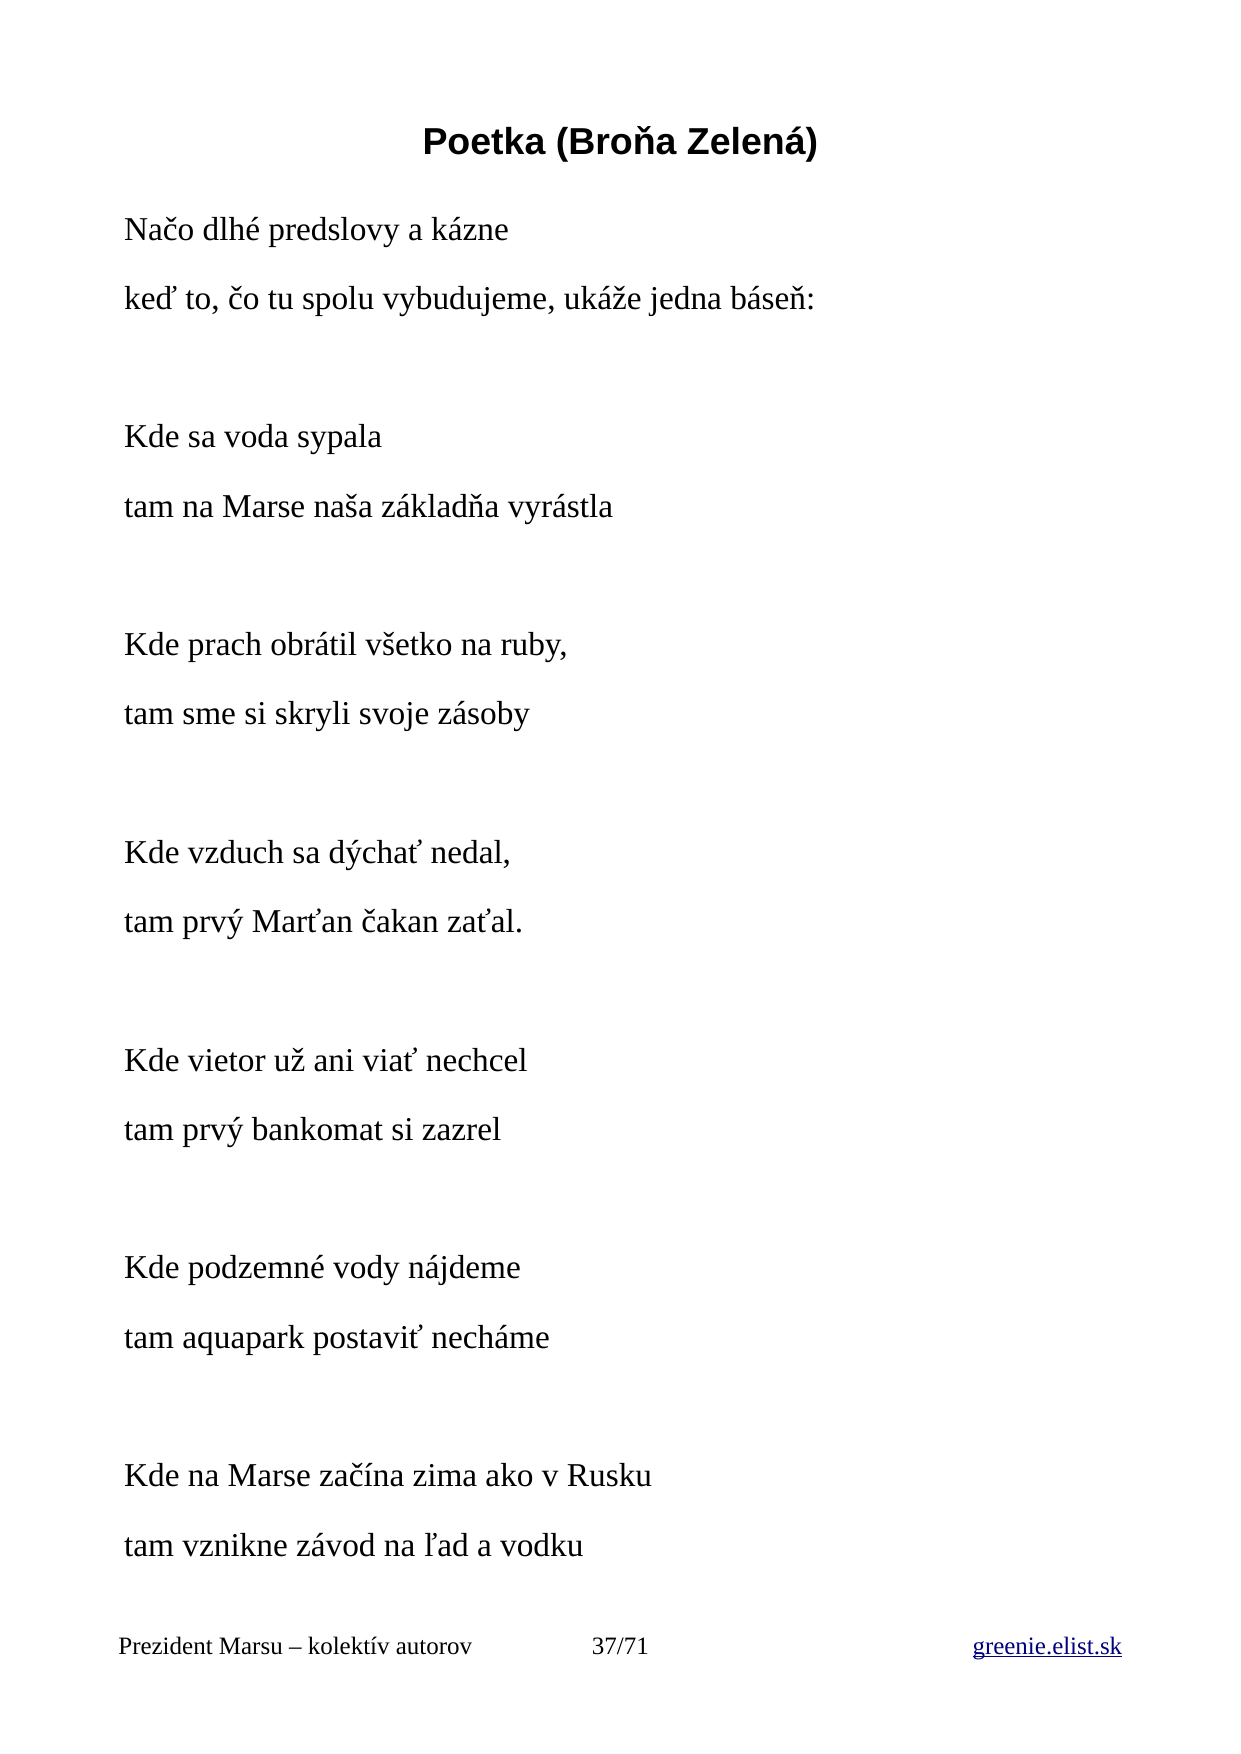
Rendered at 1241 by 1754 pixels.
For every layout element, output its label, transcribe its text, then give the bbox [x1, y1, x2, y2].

text Kde vietor už ani viať nechcel [94, 1040, 1146, 1078]
text tam prvý bankomat si zazrel [94, 1109, 1146, 1148]
text tam prvý Marťan čakan zaťal. [94, 901, 1146, 940]
text tam vznikne závod na ľad a vodku [94, 1525, 1146, 1563]
text Kde na Marse začína zima ako v Rusku [94, 1456, 1146, 1494]
text Kde sa voda sypala [94, 417, 1146, 455]
text Načo dlhé predslovy a kázne [94, 209, 1146, 247]
text Kde podzemné vody nájdeme [94, 1248, 1146, 1286]
text Kde vzduch sa dýchať nedal, [94, 832, 1146, 871]
text Kde prach obrátil všetko na ruby, [94, 624, 1146, 663]
text tam aquapark postaviť necháme [94, 1317, 1146, 1355]
text tam na Marse naša základňa vyrástla [94, 486, 1146, 524]
subtitle Poetka (Broňa Zelená) [94, 119, 1146, 162]
text keď to, čo tu spolu vybudujeme, ukáže jedna báseň: [94, 278, 1146, 316]
text tam sme si skryli svoje zásoby [94, 694, 1146, 732]
